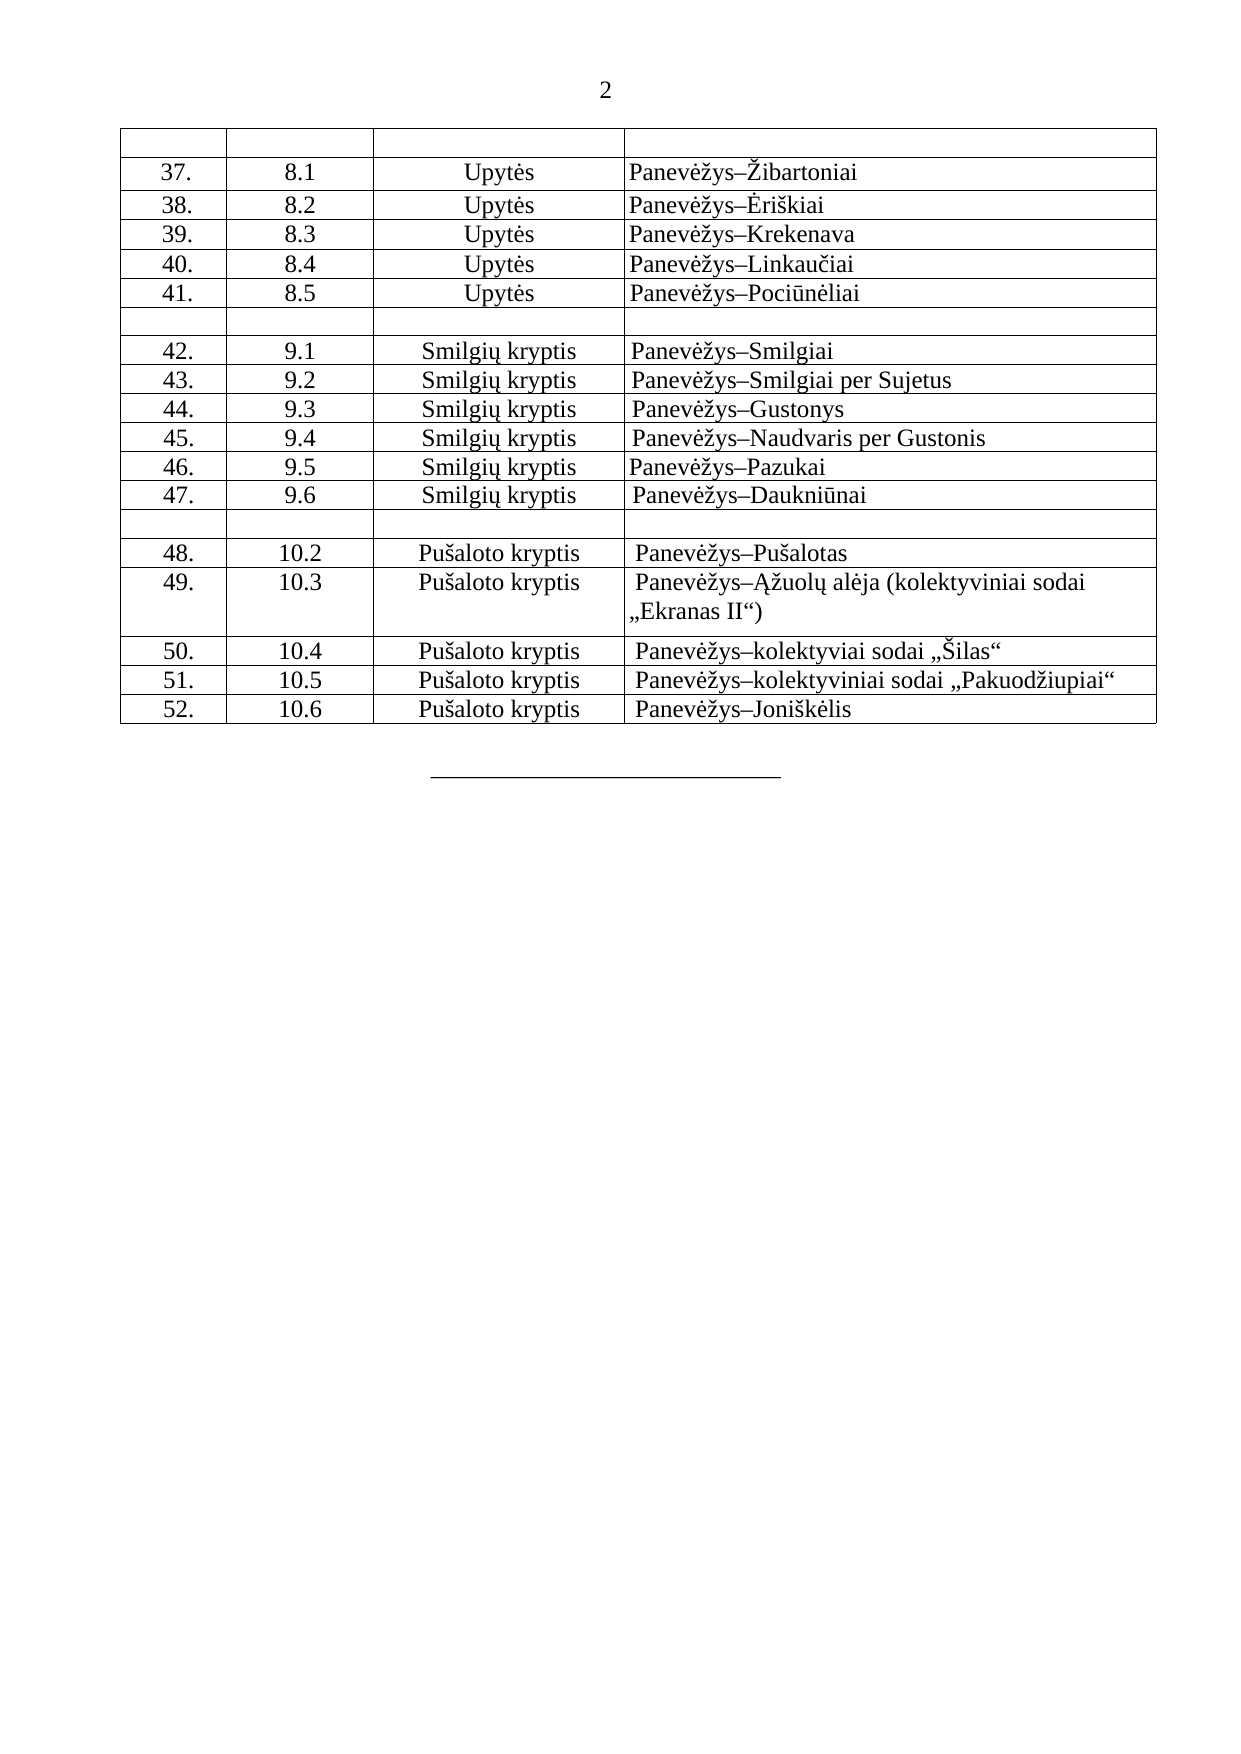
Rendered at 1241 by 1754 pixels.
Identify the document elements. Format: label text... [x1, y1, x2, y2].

table_cell 9.3 [227, 394, 373, 422]
table_cell 51. [121, 666, 135, 693]
table_cell Panevėžys–Ąžuolų alėja (kolektyviniai sodai „Ekranas II“) [625, 568, 1156, 636]
table_cell [620, 308, 624, 335]
table_cell [620, 129, 624, 157]
table_cell 45. [222, 423, 226, 451]
table_cell 9.1 [227, 336, 373, 364]
table_cell 10.5 [227, 666, 373, 693]
table_cell 45. [121, 423, 135, 451]
table_cell 10.4 [227, 637, 373, 664]
table_cell [374, 308, 386, 335]
table_cell [620, 510, 624, 538]
table_cell 43. [222, 365, 226, 393]
table_cell Smilgių kryptis [374, 336, 624, 364]
table_cell 48. [121, 539, 135, 567]
table_cell 46. [222, 452, 226, 480]
table_cell [1152, 129, 1156, 157]
table_cell 40. [121, 250, 133, 277]
table_cell 41. [121, 279, 133, 306]
table_cell Smilgių kryptis [374, 394, 624, 422]
table_cell Pušaloto kryptis [374, 637, 624, 664]
table_cell 8.4 [227, 250, 373, 277]
table_cell Upytės [374, 220, 624, 248]
table_cell 37. [121, 158, 226, 189]
table_cell [369, 129, 373, 157]
table_cell 39. [222, 220, 226, 248]
table_cell [121, 129, 130, 157]
table_cell Pušaloto kryptis [374, 695, 624, 722]
table_cell [222, 510, 226, 538]
table_cell Smilgių kryptis [374, 423, 624, 451]
table_cell [374, 129, 383, 157]
table_cell Pušaloto kryptis [374, 539, 624, 567]
table_cell [1152, 510, 1156, 538]
table_cell 9.2 [227, 365, 373, 393]
table_cell 44. [222, 394, 226, 422]
table_cell 50. [121, 637, 135, 664]
table_cell [1152, 308, 1156, 335]
table_cell [369, 510, 373, 538]
table_cell 43. [121, 365, 134, 393]
table_cell [374, 510, 388, 538]
table_cell Pušaloto kryptis [374, 568, 624, 636]
table_cell Upytės [374, 250, 624, 277]
table_cell 40. [222, 250, 226, 277]
table_cell [227, 129, 236, 157]
table_cell [625, 510, 632, 538]
text ____________________________ [118, 752, 1093, 781]
table_cell 8.3 [227, 220, 373, 248]
table_cell [369, 308, 373, 335]
table_cell 49. [121, 568, 226, 636]
table_cell 38. [222, 191, 226, 218]
table_cell 41. [222, 279, 226, 306]
table_cell [625, 308, 629, 335]
table_cell 42. [121, 336, 134, 364]
table_cell 10.6 [227, 695, 373, 722]
table_cell Upytės [374, 158, 624, 189]
table_cell 38. [121, 191, 132, 218]
table_cell [227, 510, 241, 538]
table_cell [222, 129, 226, 157]
table_cell Smilgių kryptis [374, 452, 624, 480]
table_cell Pušaloto kryptis [374, 666, 624, 693]
table_cell [121, 510, 135, 538]
table_cell 50. [222, 637, 226, 664]
table_cell 10.3 [227, 568, 373, 636]
table_cell [121, 308, 133, 335]
table_cell 47. [222, 481, 226, 509]
table_cell [227, 308, 239, 335]
table_cell 39. [121, 220, 132, 248]
table_cell 10.2 [227, 539, 373, 567]
table_cell 9.5 [227, 452, 373, 480]
table_cell 52. [222, 695, 226, 722]
table_cell 48. [222, 539, 226, 567]
table_cell 8.1 [227, 158, 373, 189]
table_cell 52. [121, 695, 135, 722]
table_cell 46. [121, 452, 135, 480]
table_cell 9.4 [227, 423, 373, 451]
table_cell [222, 308, 226, 335]
table_cell 51. [222, 666, 226, 693]
table_cell 42. [222, 336, 226, 364]
table_cell 47. [121, 481, 135, 509]
table_cell 44. [121, 394, 135, 422]
table_cell Smilgių kryptis [374, 365, 624, 393]
table_cell Panevėžys–Žibartoniai [625, 158, 1156, 189]
table_cell 8.2 [227, 191, 373, 218]
table_cell Upytės [374, 191, 624, 218]
table_cell Smilgių kryptis [374, 481, 624, 509]
table_cell 8.5 [227, 279, 373, 306]
table_cell 9.6 [227, 481, 373, 509]
table_cell Upytės [374, 279, 624, 306]
